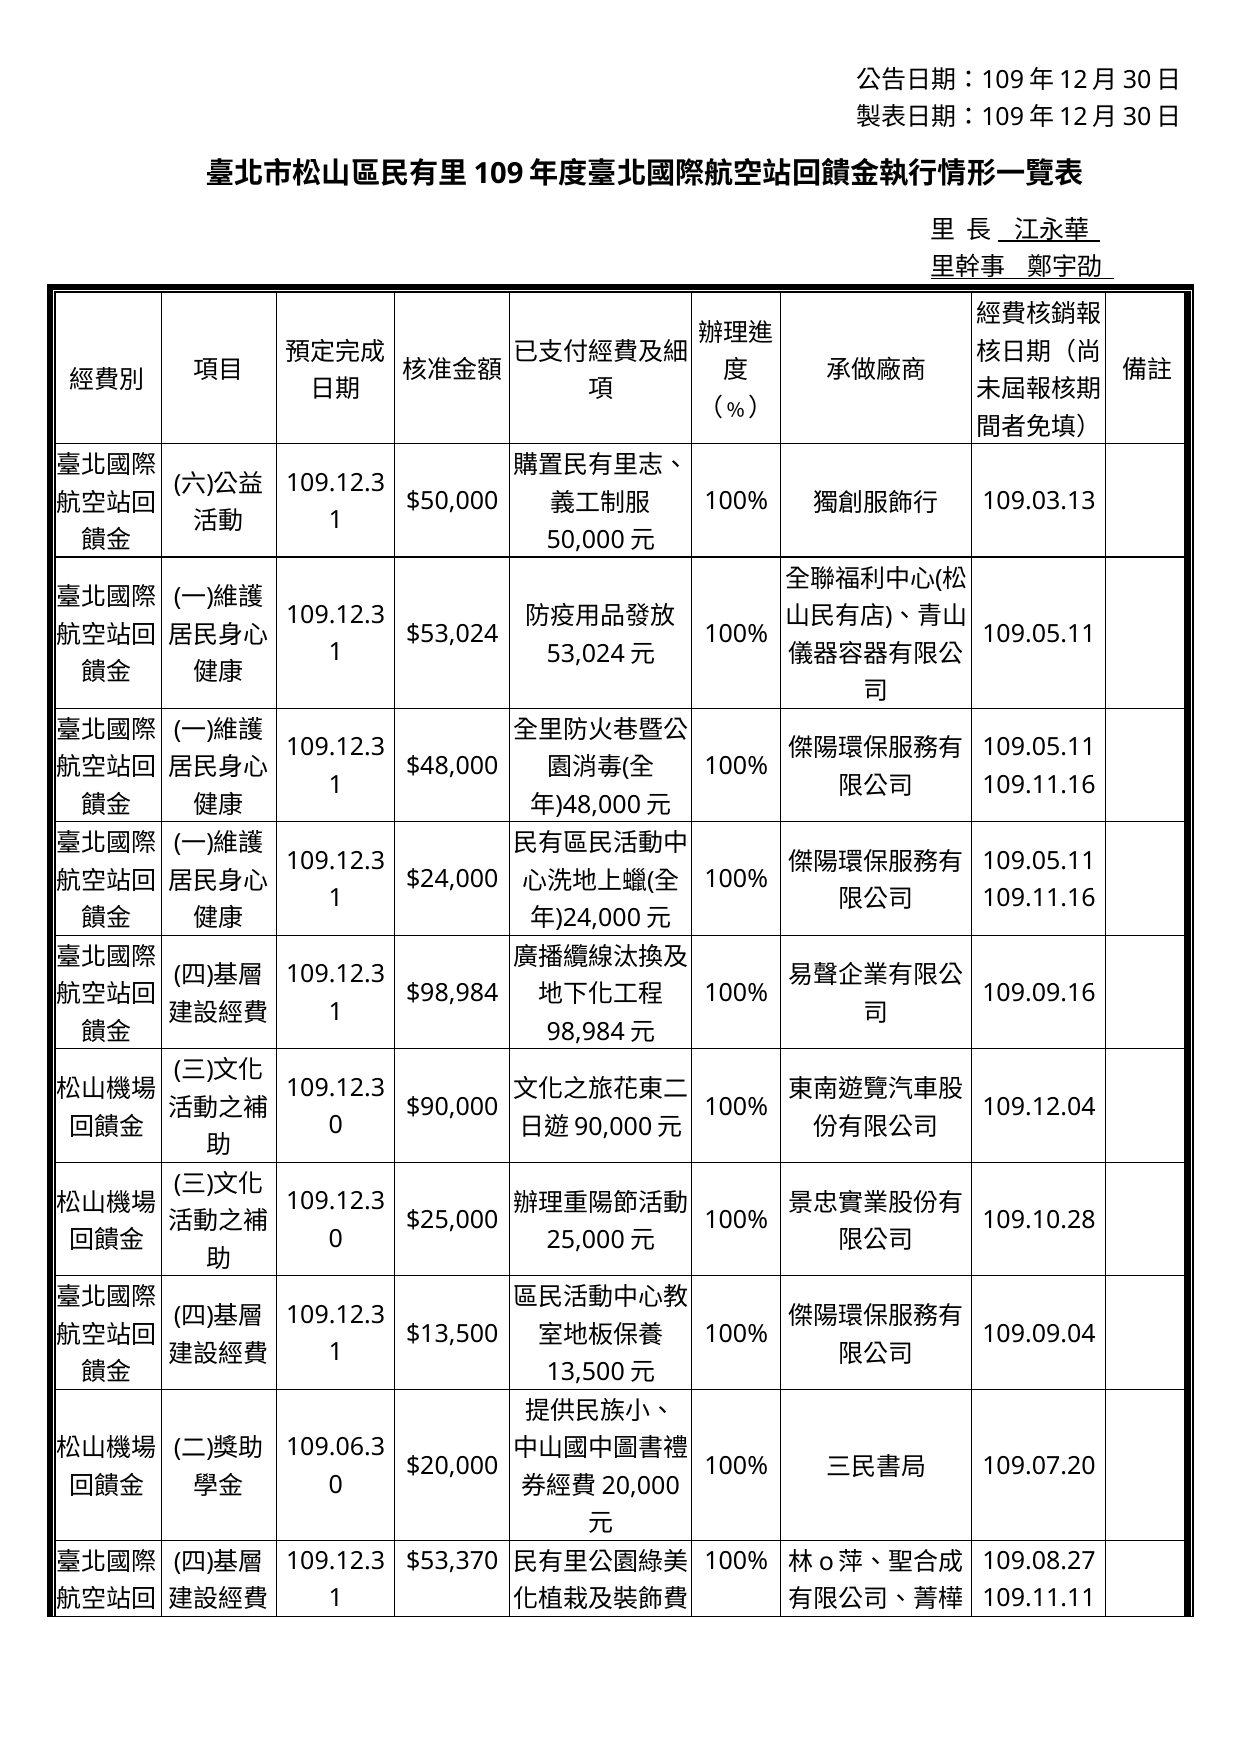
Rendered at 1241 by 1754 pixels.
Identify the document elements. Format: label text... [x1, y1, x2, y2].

table_cell 景忠實業股份有限公司 [781, 1163, 971, 1275]
table_cell 獨創服飾行 [781, 444, 971, 556]
table_cell 傑陽環保服務有限公司 [781, 1276, 971, 1389]
table_cell (六)公益活動 [162, 444, 276, 556]
table_cell 臺北國際航空站回饋金 [56, 1276, 161, 1389]
table_cell $25,000 [395, 1163, 509, 1275]
table_cell 文化之旅花東二日遊90,000元 [510, 1049, 691, 1162]
table_cell 109.12.31 [277, 709, 394, 821]
table_cell 臺北國際航空站回饋金 [56, 709, 161, 821]
table_header 項目 [162, 293, 276, 443]
table_cell 109.09.04 [972, 1276, 1105, 1389]
table_cell 松山機場回饋金 [56, 1049, 161, 1162]
table_header 已支付經費及細項 [510, 293, 691, 443]
table_header 經費核銷報核日期（尚未屆報核期間者免填） [972, 293, 1105, 443]
table_header 經費別 [56, 293, 161, 443]
table_cell [1106, 822, 1184, 934]
table_cell (三)文化活動之補助 [162, 1049, 276, 1162]
table_cell 全聯福利中心(松山民有店)、青山儀器容器有限公司 [781, 558, 971, 707]
table_cell $90,000 [395, 1049, 509, 1162]
table_cell (三)文化活動之補助 [162, 1163, 276, 1275]
table_cell 100% [692, 936, 780, 1048]
table_cell $50,000 [395, 444, 509, 556]
table_cell 松山機場回饋金 [56, 1390, 161, 1540]
table_cell [1106, 709, 1184, 821]
table_cell 臺北國際航空站回饋金 [56, 558, 161, 707]
table_header 備註 [1106, 293, 1184, 443]
table_cell 臺北國際航空站回 [56, 1541, 161, 1616]
table_cell (四)基層建設經費 [162, 1276, 276, 1389]
table_cell 提供民族小、 中山國中圖書禮券經費20,000元 [510, 1390, 691, 1540]
table_cell 109.12.31 [277, 1541, 394, 1616]
text 公告日期：109年12月30日 [59, 58, 1181, 96]
table_cell 傑陽環保服務有限公司 [781, 822, 971, 934]
table_cell 109.05.11 109.11.16 [972, 709, 1105, 821]
table_cell 100% [692, 709, 780, 821]
text 臺北市松山區民有里109年度臺北國際航空站回饋金執行情形一覽表 [59, 133, 1181, 208]
table_cell [1106, 1390, 1184, 1540]
table_cell 109.08.27 109.11.11 [972, 1541, 1105, 1616]
table_cell (一)維護居民身心健康 [162, 558, 276, 707]
table_cell 100% [692, 1276, 780, 1389]
table_cell 100% [692, 1390, 780, 1540]
table_cell (四)基層建設經費 [162, 1541, 276, 1616]
table_cell $53,024 [395, 558, 509, 707]
table_cell 臺北國際航空站回饋金 [56, 822, 161, 934]
table_cell 購置民有里志、義工制服 50,000元 [510, 444, 691, 556]
table_header 辦理進度（﹪） [692, 293, 780, 443]
table_cell 臺北國際航空站回饋金 [56, 936, 161, 1048]
table_cell [1106, 1049, 1184, 1162]
table_cell $53,370 [395, 1541, 509, 1616]
table_cell (一)維護居民身心健康 [162, 709, 276, 821]
table_cell $98,984 [395, 936, 509, 1048]
table_cell 109.12.30 [277, 1049, 394, 1162]
table_cell 109.12.04 [972, 1049, 1105, 1162]
table_cell $24,000 [395, 822, 509, 934]
table_cell 109.05.11 109.11.16 [972, 822, 1105, 934]
table_cell 辦理重陽節活動 25,000元 [510, 1163, 691, 1275]
table_cell 100% [692, 822, 780, 934]
table_cell $48,000 [395, 709, 509, 821]
table_cell 109.06.30 [277, 1390, 394, 1540]
table_cell (一)維護居民身心健康 [162, 822, 276, 934]
table_cell 109.03.13 [972, 444, 1105, 556]
table_cell 109.12.31 [277, 822, 394, 934]
table_cell 109.12.31 [277, 444, 394, 556]
table_cell 民有區民活動中心洗地上蠟(全年)24,000元 [510, 822, 691, 934]
table_header 預定完成日期 [277, 293, 394, 443]
table_cell 民有里公園綠美化植栽及裝飾費 [510, 1541, 691, 1616]
text 製表日期：109年12月30日 [59, 96, 209, 171]
table_cell 109.12.31 [277, 558, 394, 707]
table_cell 100% [692, 444, 780, 556]
table_cell [1106, 1541, 1184, 1616]
table_cell 東南遊覽汽車股份有限公司 [781, 1049, 971, 1162]
table_cell 109.12.31 [277, 1276, 394, 1389]
table_header 核准金額 [395, 293, 509, 443]
table_cell (四)基層建設經費 [162, 936, 276, 1048]
text 製表日期：109年12月30日 [211, 96, 1181, 133]
table_cell 109.12.30 [277, 1163, 394, 1275]
table_cell 全里防火巷暨公園消毒(全年)48,000元 [510, 709, 691, 821]
text 里幹事 鄭宇劭 [930, 246, 1181, 283]
table_cell 松山機場回饋金 [56, 1163, 161, 1275]
table_cell 易聲企業有限公司 [781, 936, 971, 1048]
text 里 長 江永華 [930, 208, 1181, 246]
table_cell 傑陽環保服務有限公司 [781, 709, 971, 821]
table_cell $20,000 [395, 1390, 509, 1540]
table_cell 防疫用品發放 53,024元 [510, 558, 691, 707]
table_cell 林o萍、聖合成有限公司、菁樺 [781, 1541, 971, 1616]
table_cell [1106, 936, 1184, 1048]
table_cell $13,500 [395, 1276, 509, 1389]
table_cell 區民活動中心教室地板保養 13,500元 [510, 1276, 691, 1389]
table_cell 100% [692, 1163, 780, 1275]
table_cell [1106, 558, 1184, 707]
table_cell 100% [692, 1541, 780, 1616]
table_cell [1106, 1163, 1184, 1275]
table_cell 100% [692, 558, 780, 707]
table_cell 109.07.20 [972, 1390, 1105, 1540]
table_cell 臺北國際航空站回饋金 [56, 444, 161, 556]
table_header 承做廠商 [781, 293, 971, 443]
table_cell 100% [692, 1049, 780, 1162]
table_cell 109.09.16 [972, 936, 1105, 1048]
table_cell 三民書局 [781, 1390, 971, 1540]
table_cell [1106, 444, 1184, 556]
table_cell 109.05.11 [972, 558, 1105, 707]
table_cell 109.10.28 [972, 1163, 1105, 1275]
table_cell 109.12.31 [277, 936, 394, 1048]
table_cell 廣播纜線汰換及 地下化工程 98,984元 [510, 936, 691, 1048]
table_cell (二)獎助學金 [162, 1390, 276, 1540]
table_cell [1106, 1276, 1184, 1389]
